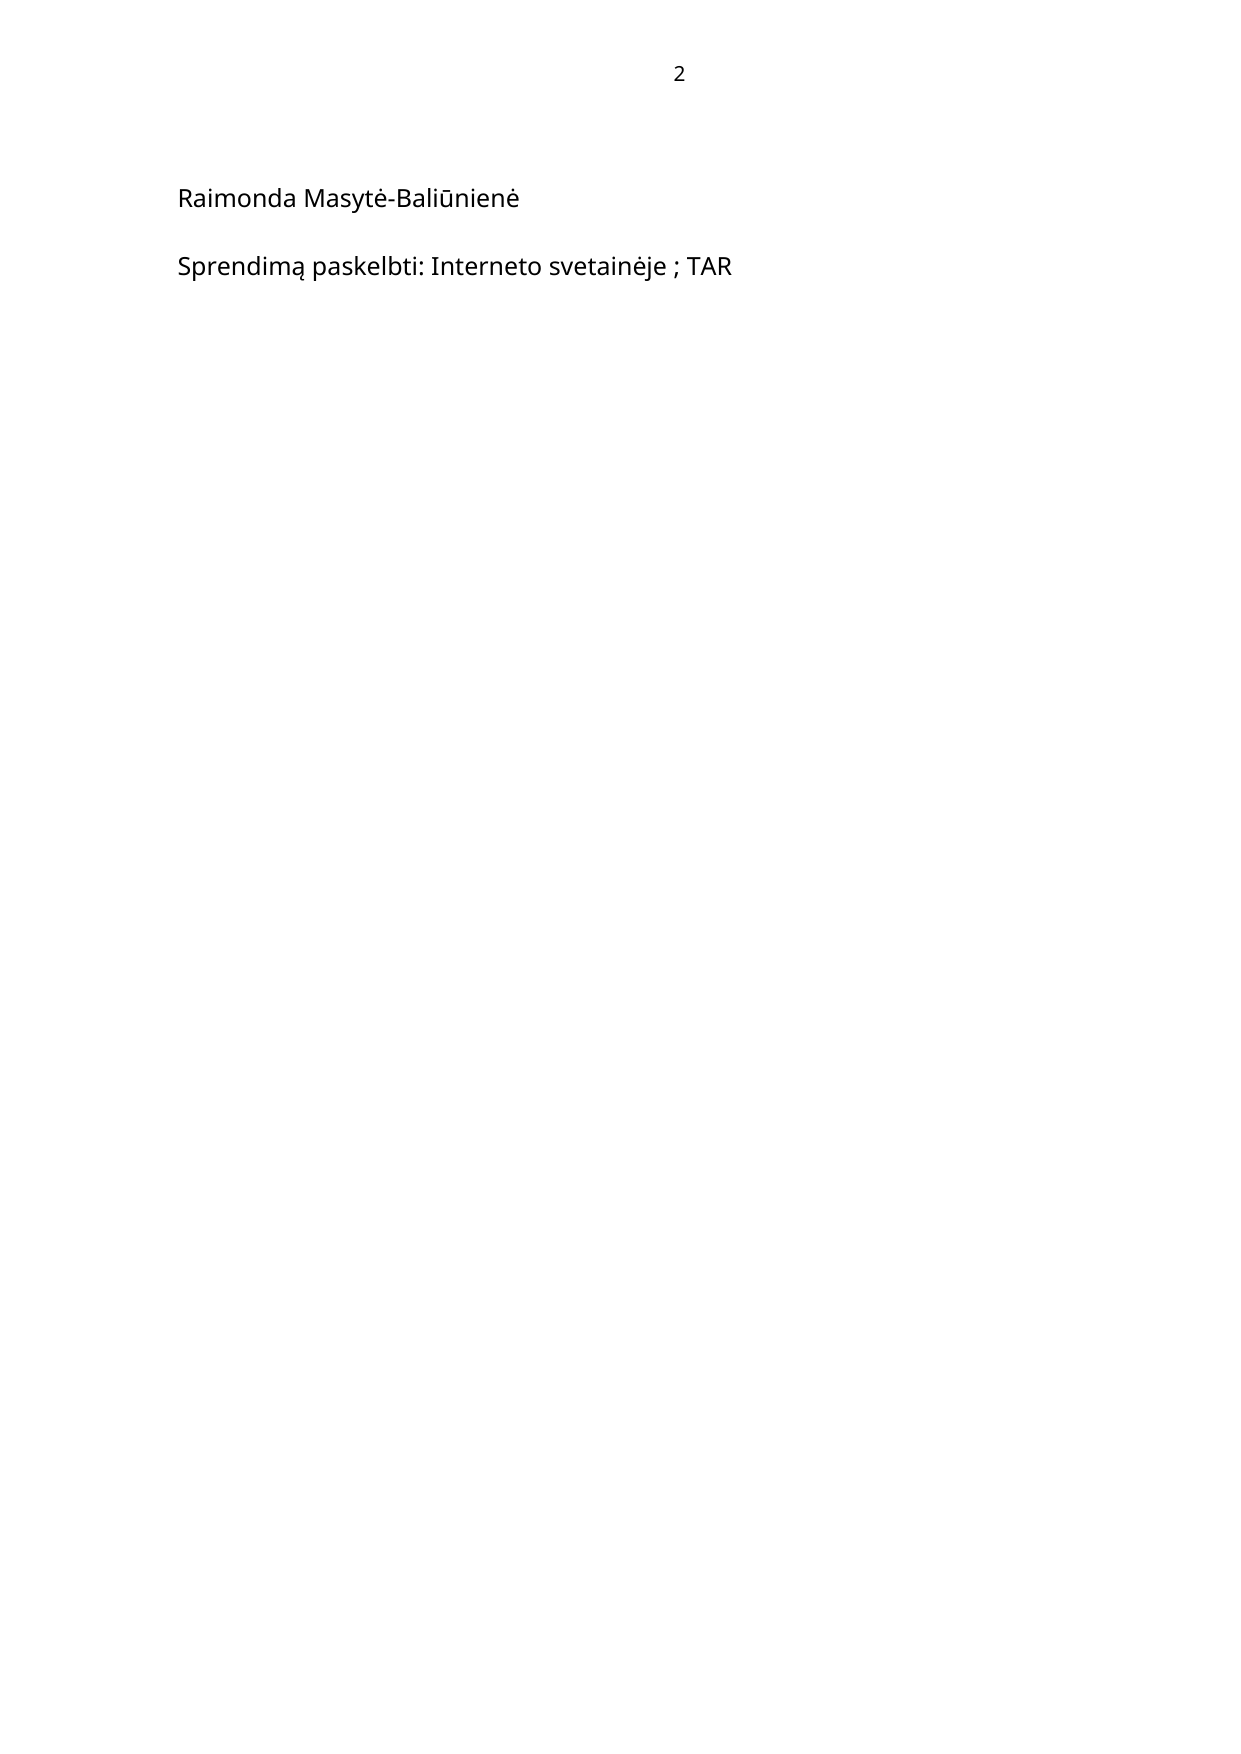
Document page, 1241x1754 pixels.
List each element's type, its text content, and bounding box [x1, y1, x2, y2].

text Sprendimą paskelbti: Interneto svetainėje ; TAR [177, 249, 1181, 283]
text Raimonda Masytė-Baliūnienė [177, 181, 1181, 215]
